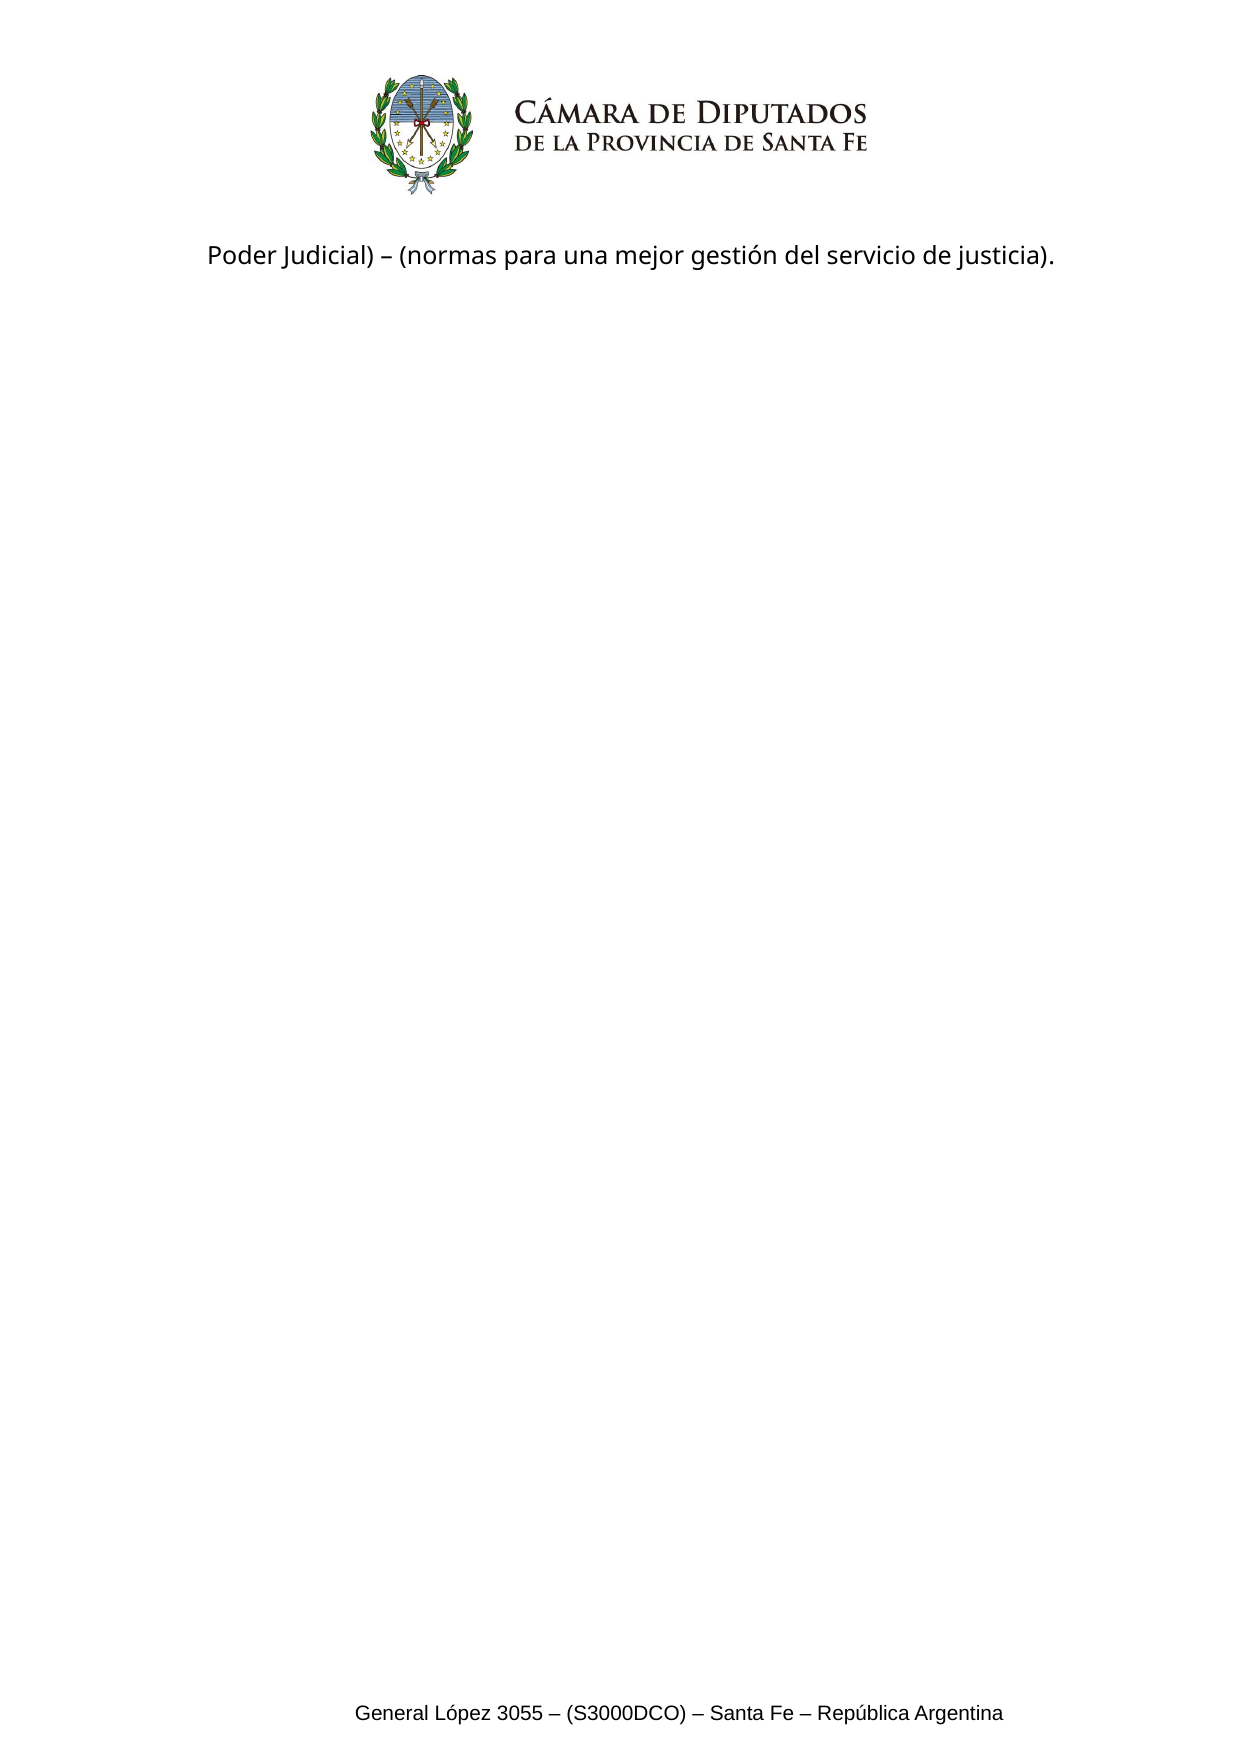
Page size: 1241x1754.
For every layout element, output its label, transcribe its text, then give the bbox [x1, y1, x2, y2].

text Poder Judicial) – (normas para una mejor gestión del servicio de justicia). [207, 238, 1152, 272]
picture [370, 75, 867, 199]
